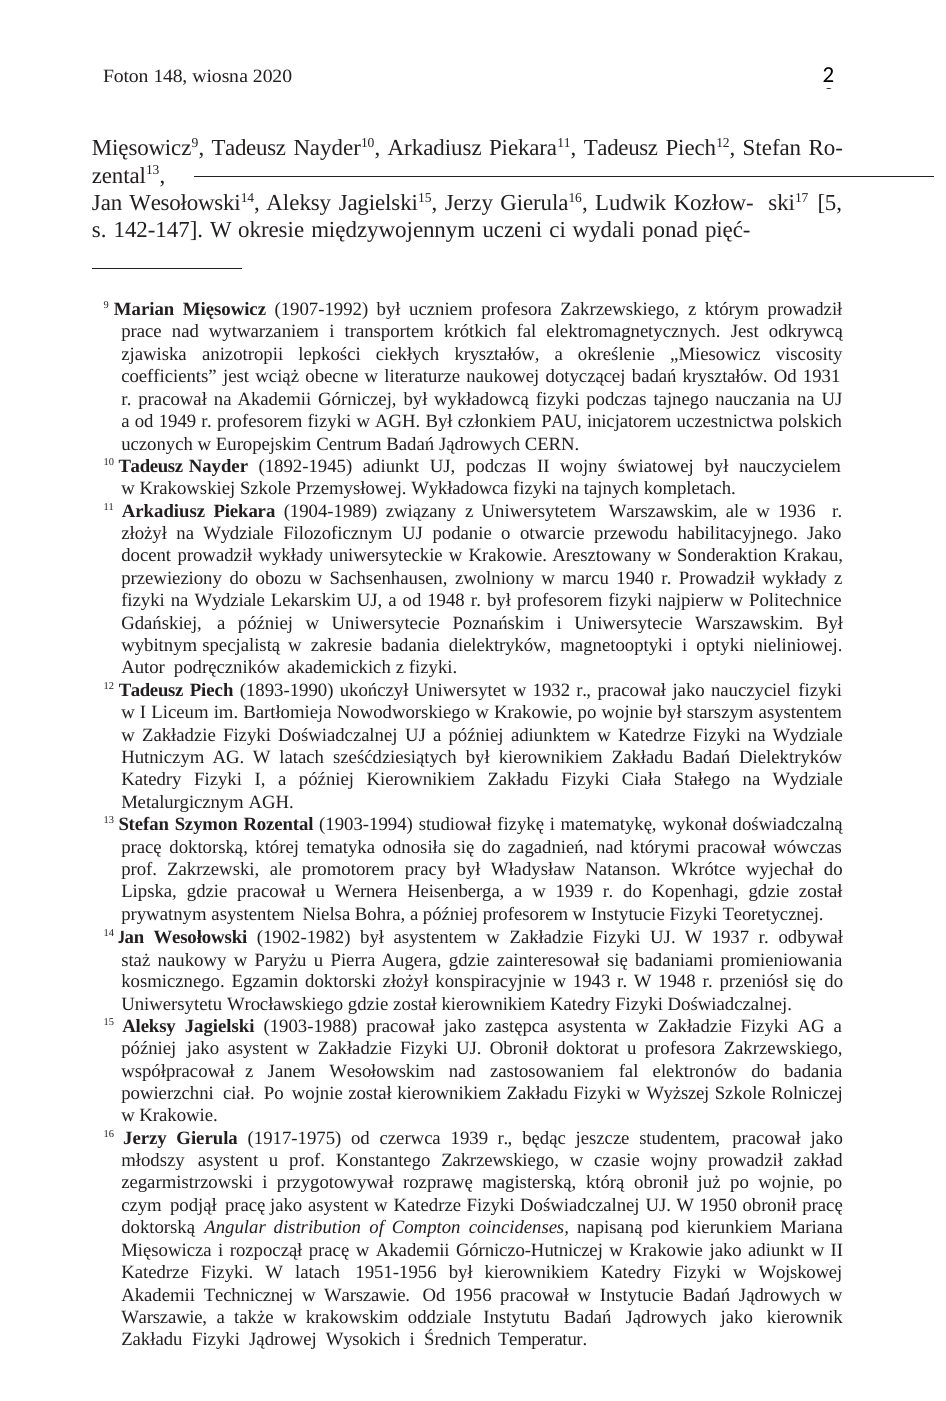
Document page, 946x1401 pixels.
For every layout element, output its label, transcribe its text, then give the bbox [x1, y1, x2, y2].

text Mięsowicz9, Tadeusz Nayder10, Arkadiusz Piekara11, Tadeusz Piech12, Stefan Ro- zental13, Jan Wesołowski14, Aleksy Jagielski15, Jerzy Gierula16, Ludwik Kozłow- ski17 [5, s. 142-147]. W okresie międzywojennym uczeni ci wydali ponad pięć- [92, 134, 843, 243]
text 15 Aleksy Jagielski (1903-1988) pracował jako zastępca asystenta w Zakładzie Fizyki AG a później jako asystent w Zakładzie Fizyki UJ. Obronił doktorat u profesora Zakrzewskiego, współpracował z Janem Wesołowskim nad zastosowaniem fal elektronów do badania powierzchni ciał. Po wojnie został kierownikiem Zakładu Fizyki w Wyższej Szkole Rolniczej w Krakowie. [103, 1015, 843, 1126]
text r. pracował na Akademii Górniczej, był wykładowcą fizyki podczas tajnego nauczania na UJ a od 1949 r. profesorem fizyki w AGH. Był członkiem PAU, inicjatorem uczestnictwa polskich uczonych w Europejskim Centrum Badań Jądrowych CERN. [121, 388, 843, 454]
text 12 Tadeusz Piech (1893-1990) ukończył Uniwersytet w 1932 r., pracował jako nauczyciel fizyki w I Liceum im. Bartłomieja Nowodworskiego w Krakowie, po wojnie był starszym asystentem w Zakładzie Fizyki Doświadczalnej UJ a później adiunktem w Katedrze Fizyki na Wydziale Hutniczym AG. W latach sześćdziesiątych był kierownikiem Zakładu Badań Dielektryków Katedry Fizyki I, a później Kierownikiem Zakładu Fizyki Ciała Stałego na Wydziale Metalurgicznym AGH. [103, 679, 843, 812]
text 9 Marian Mięsowicz (1907-1992) był uczniem profesora Zakrzewskiego, z którym prowadził prace nad wytwarzaniem i transportem krótkich fal elektromagnetycznych. Jest odkrywcą zjawiska anizotropii lepkości ciekłych kryształów, a określenie „Miesowicz viscosity coefficients” jest wciąż obecne w literaturze naukowej dotyczącej badań kryształów. Od 1931 [103, 298, 843, 387]
text 13 Stefan Szymon Rozental (1903-1994) studiował fizykę i matematykę, wykonał doświadczalną pracę doktorską, której tematyka odnosiła się do zagadnień, nad którymi pracował wówczas prof. Zakrzewski, ale promotorem pracy był Władysław Natanson. Wkrótce wyjechał do Lipska, gdzie pracował u Wernera Heisenberga, a w 1939 r. do Kopenhagi, gdzie został prywatnym asystentem Nielsa Bohra, a później profesorem w Instytucie Fizyki Teoretycznej. [103, 813, 843, 924]
text 16 Jerzy Gierula (1917-1975) od czerwca 1939 r., będąc jeszcze studentem, pracował jako młodszy asystent u prof. Konstantego Zakrzewskiego, w czasie wojny prowadził zakład zegarmistrzowski i przygotowywał rozprawę magisterską, którą obronił już po wojnie, po czym podjął pracę jako asystent w Katedrze Fizyki Doświadczalnej UJ. W 1950 obronił pracę doktorską Angular distribution of Compton coincidenses, napisaną pod kierunkiem Mariana Mięsowicza i rozpoczął pracę w Akademii Górniczo-Hutniczej w Krakowie jako adiunkt w II Katedrze Fizyki. W latach 1951-1956 był kierownikiem Katedry Fizyki w Wojskowej Akademii Technicznej w Warszawie. Od 1956 pracował w Instytucie Badań Jądrowych w Warszawie, a także w krakowskim oddziale Instytutu Badań Jądrowych jako kierownik Zakładu Fizyki Jądrowej Wysokich i Średnich Temperatur. [103, 1127, 843, 1350]
text 10 Tadeusz Nayder (1892-1945) adiunkt UJ, podczas II wojny światowej był nauczycielem w Krakowskiej Szkole Przemysłowej. Wykładowca fizyki na tajnych kompletach. [103, 455, 843, 499]
text 11 Arkadiusz Piekara (1904-1989) związany z Uniwersytetem Warszawskim, ale w 1936 r. złożył na Wydziale Filozoficznym UJ podanie o otwarcie przewodu habilitacyjnego. Jako docent prowadził wykłady uniwersyteckie w Krakowie. Aresztowany w Sonderaktion Krakau, przewieziony do obozu w Sachsenhausen, zwolniony w marcu 1940 r. Prowadził wykłady z fizyki na Wydziale Lekarskim UJ, a od 1948 r. był profesorem fizyki najpierw w Politechnice Gdańskiej, a później w Uniwersytecie Poznańskim i Uniwersytecie Warszawskim. Był wybitnym specjalistą w zakresie badania dielektryków, magnetooptyki i optyki nieliniowej. Autor podręczników akademickich z fizyki. [103, 499, 843, 678]
text 14 Jan Wesołowski (1902-1982) był asystentem w Zakładzie Fizyki UJ. W 1937 r. odbywał staż naukowy w Paryżu u Pierra Augera, gdzie zainteresował się badaniami promieniowania kosmicznego. Egzamin doktorski złożył konspiracyjnie w 1943 r. W 1948 r. przeniósł się do Uniwersytetu Wrocławskiego gdzie został kierownikiem Katedry Fizyki Doświadczalnej. [103, 925, 843, 1014]
